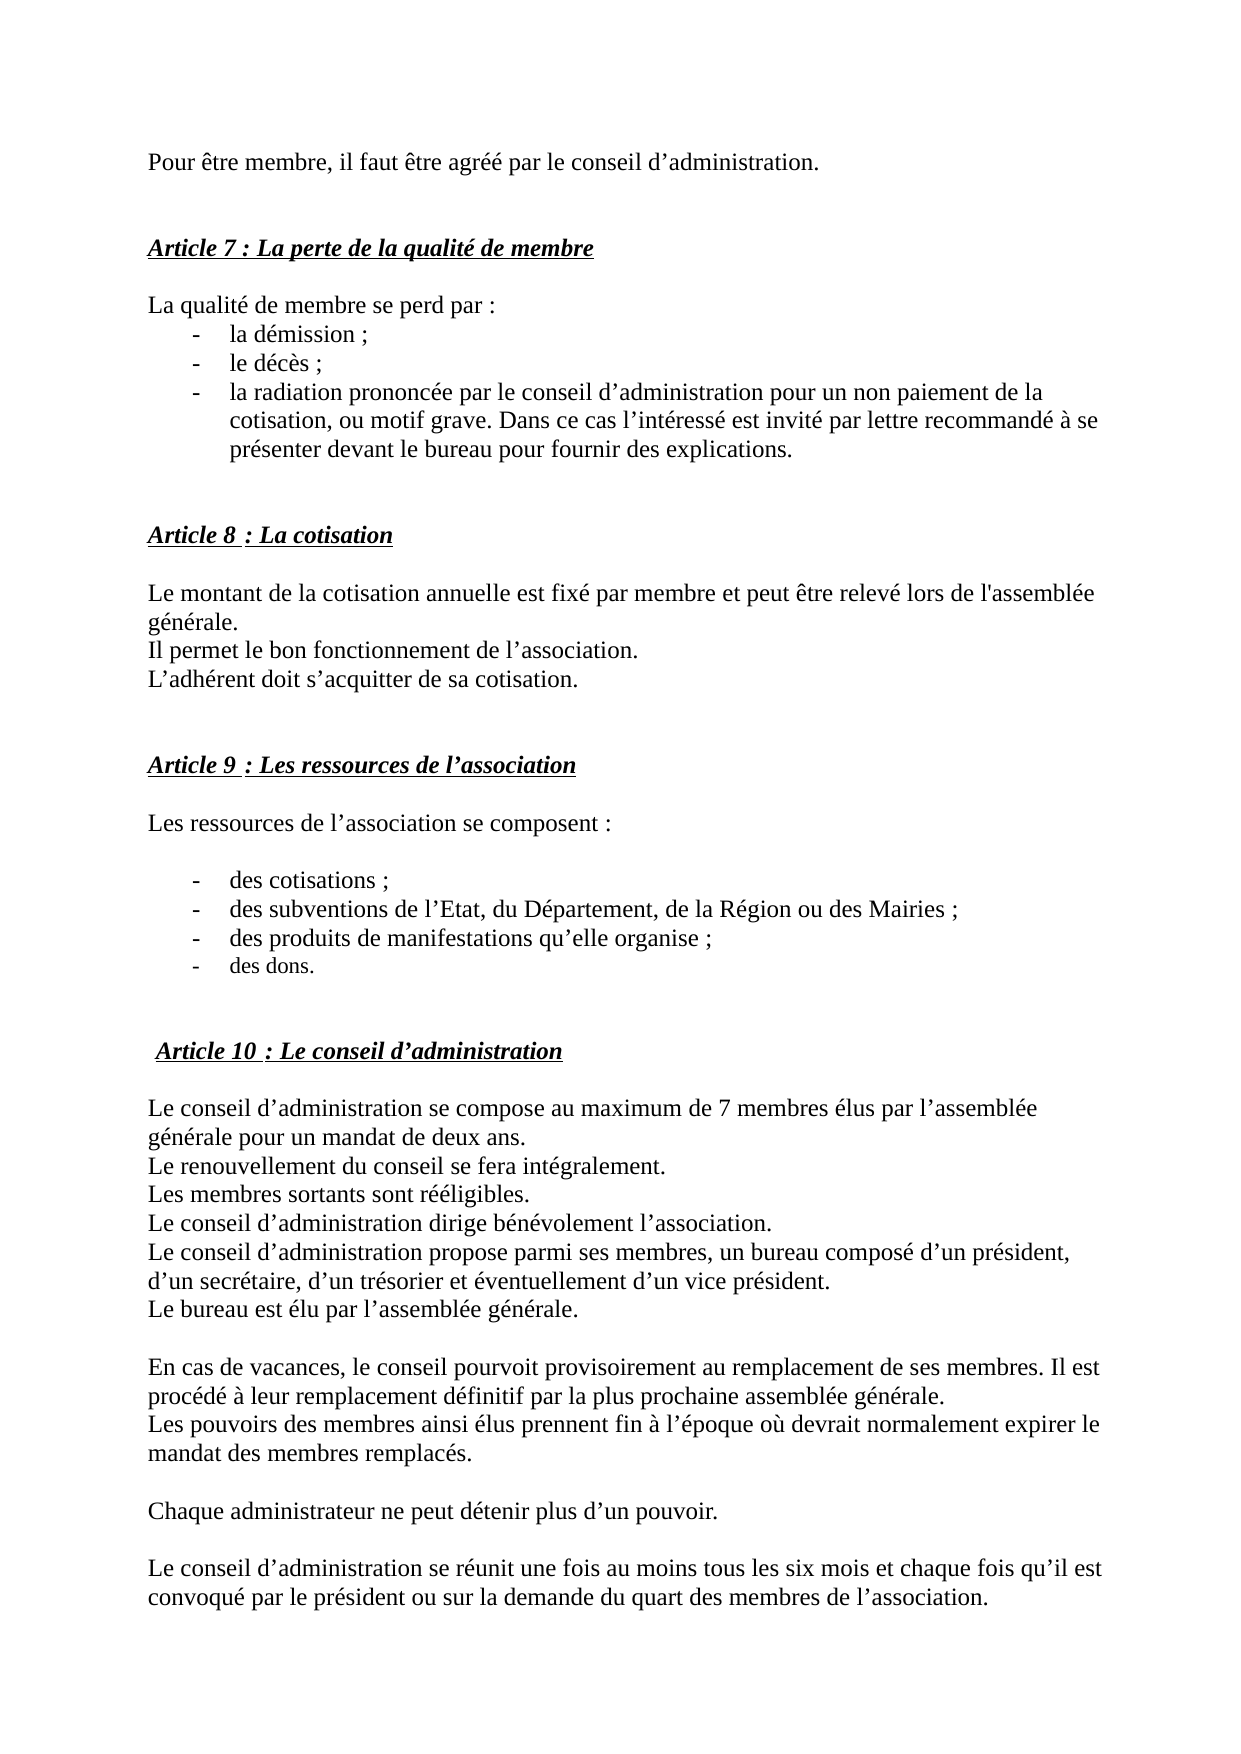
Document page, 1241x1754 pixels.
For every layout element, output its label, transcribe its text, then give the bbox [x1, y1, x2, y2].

text Le renouvellement du conseil se fera intégralement. [148, 1151, 1122, 1179]
list des dons. [192, 952, 1122, 978]
text Les membres sortants sont rééligibles. [148, 1179, 1122, 1208]
list Article 9 : Les ressources de l’association [148, 751, 1122, 779]
text Le conseil d’administration propose parmi ses membres, un bureau composé d’un président, d’un secrétaire, d’un trésorier et éventuellement d’un vice président. [148, 1237, 1122, 1294]
text Le conseil d’administration se réunit une fois au moins tous les six mois et chaque fois qu’il est convoqué par le président ou sur la demande du quart des membres de l’association. [148, 1553, 1122, 1611]
list des produits de manifestations qu’elle organise ; [192, 923, 1122, 952]
list La qualité de membre se perd par : [148, 291, 1122, 319]
list le décès ; [192, 348, 1122, 377]
list la radiation prononcée par le conseil d’administration pour un non paiement de la cotisation, ou motif grave. Dans ce cas l’intéressé est invité par lettre recommandé à se présenter devant le bureau pour fournir des explications. [192, 377, 1122, 463]
list Article 7 : La perte de la qualité de membre [148, 233, 1122, 262]
list Pour être membre, il faut être agréé par le conseil d’administration. [148, 147, 1122, 176]
text Les pouvoirs des membres ainsi élus prennent fin à l’époque où devrait normalement expirer le mandat des membres remplacés. [148, 1409, 1122, 1467]
list Il permet le bon fonctionnement de l’association. [148, 636, 1122, 664]
text Article 10 : Le conseil d’administration [156, 1036, 1122, 1064]
list la démission ; [192, 319, 1122, 348]
text Chaque administrateur ne peut détenir plus d’un pouvoir. [148, 1496, 1122, 1524]
text Le conseil d’administration dirige bénévolement l’association. [148, 1208, 1122, 1237]
list Le montant de la cotisation annuelle est fixé par membre et peut être relevé lors de l'assemblée générale. [148, 578, 1122, 636]
list Article 8 : La cotisation [148, 521, 1122, 549]
list des subventions de l’Etat, du Département, de la Région ou des Mairies ; [192, 894, 1122, 923]
list des cotisations ; [192, 866, 1122, 894]
text Le bureau est élu par l’assemblée générale. [148, 1294, 1122, 1323]
text Le conseil d’administration se compose au maximum de 7 membres élus par l’assemblée générale pour un mandat de deux ans. [148, 1093, 1122, 1151]
list L’adhérent doit s’acquitter de sa cotisation. [148, 664, 1122, 693]
list Les ressources de l’association se composent : [148, 808, 1122, 837]
text En cas de vacances, le conseil pourvoit provisoirement au remplacement de ses membres. Il est procédé à leur remplacement définitif par la plus prochaine assemblée générale. [148, 1352, 1122, 1409]
